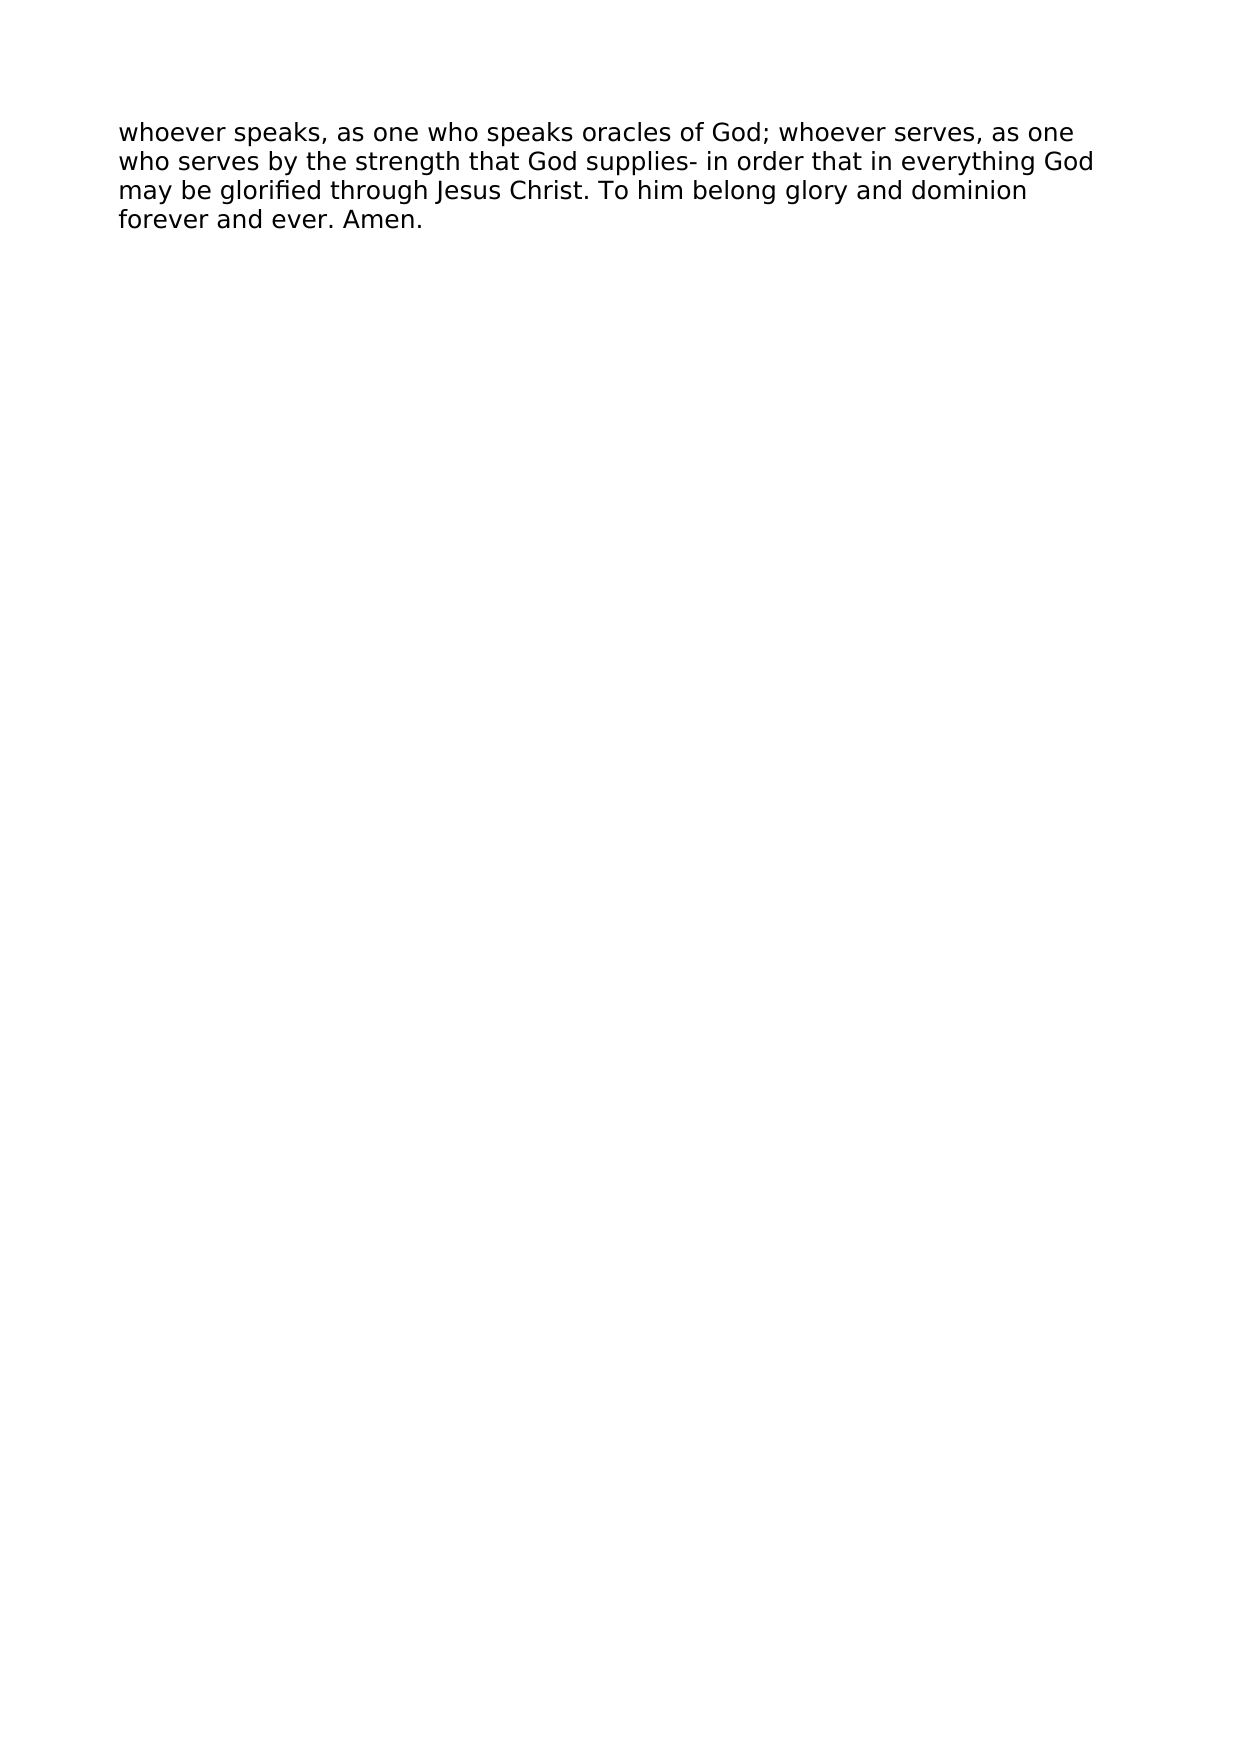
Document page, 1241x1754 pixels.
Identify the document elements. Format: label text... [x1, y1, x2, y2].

text whoever speaks, as one who speaks oracles of God; whoever serves, as one who serves by the strength that God supplies- in order that in everything God may be glorified through Jesus Christ. To him belong glory and dominion forever and ever. Amen. [118, 118, 1122, 235]
